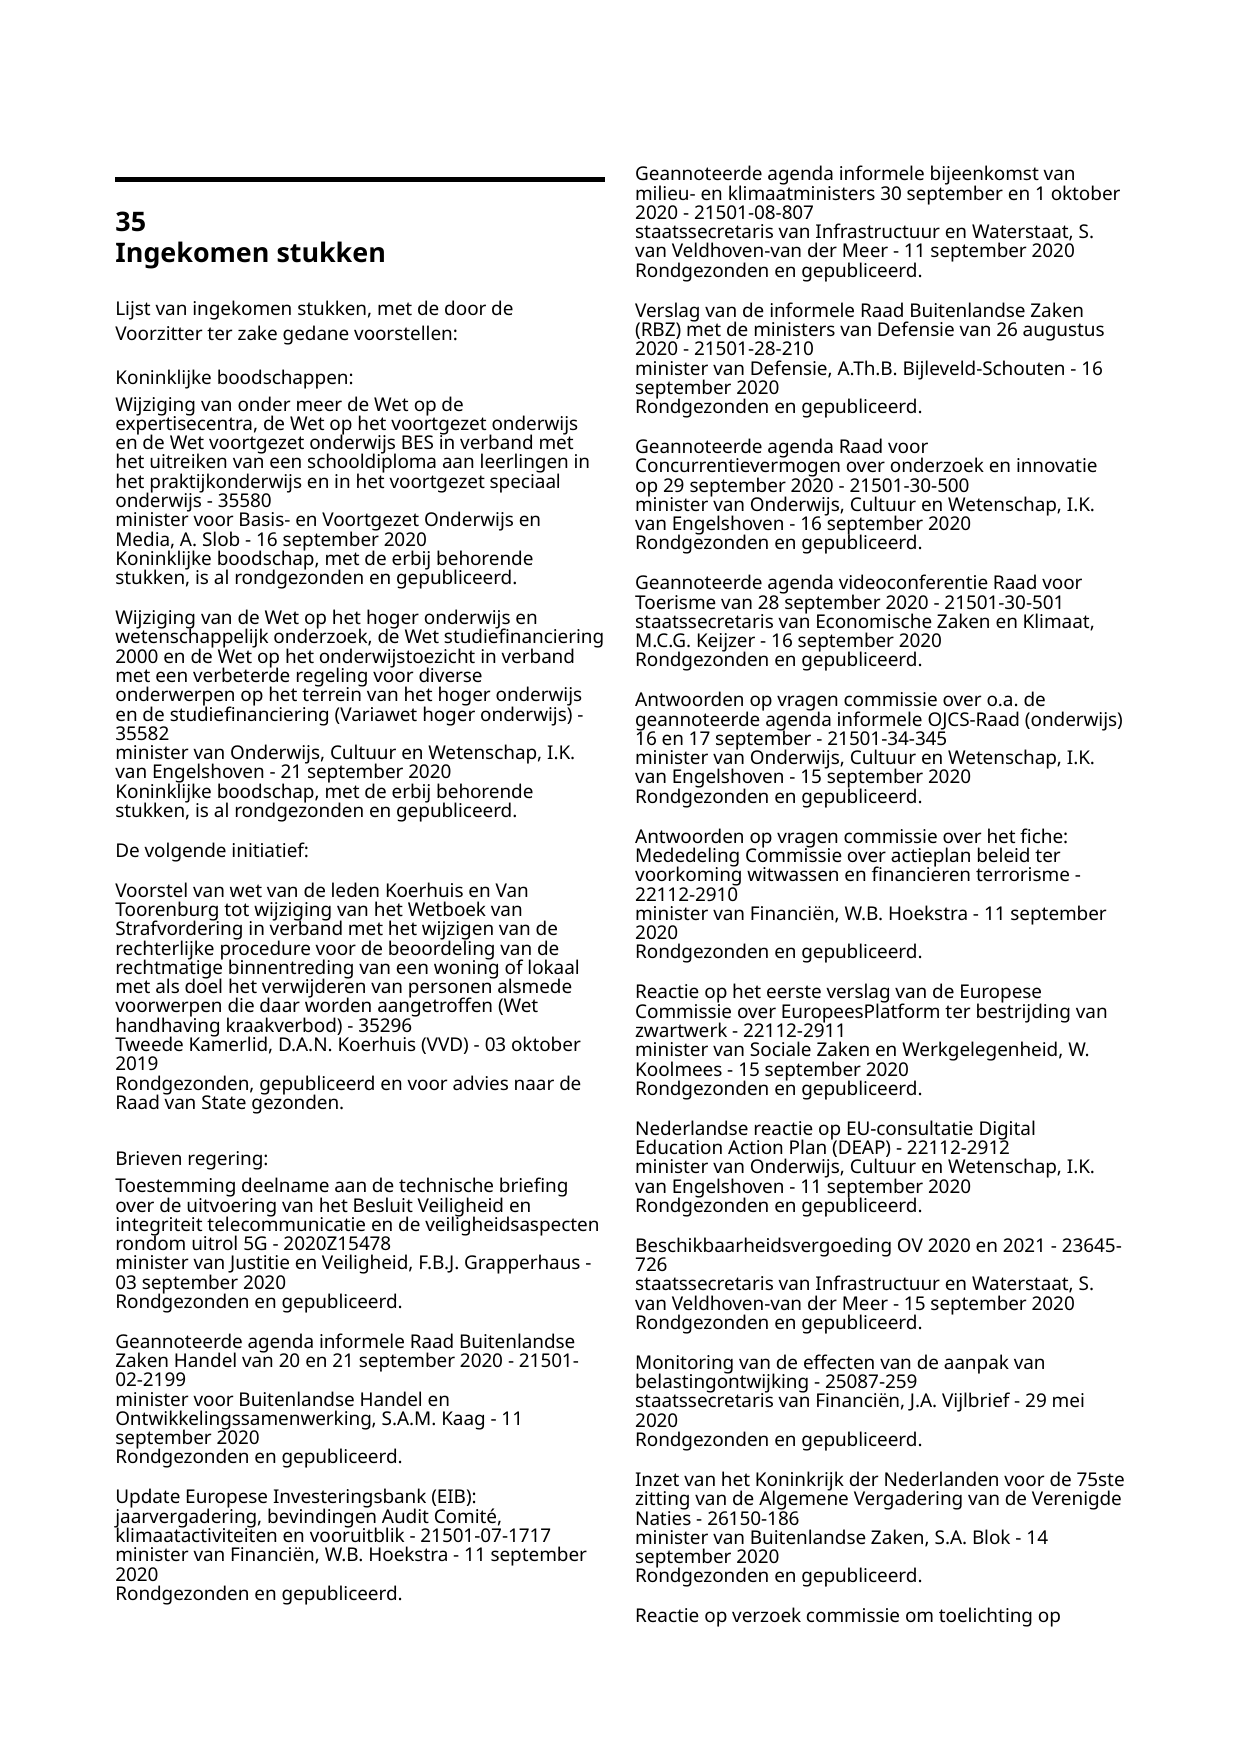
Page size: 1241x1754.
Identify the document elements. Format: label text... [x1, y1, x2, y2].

text Wijziging van de Wet op het hoger onderwijs en wetenschappelijk onderzoek, de Wet studiefinanciering 2000 en de Wet op het onderwijstoezicht in verband met een verbeterde regeling voor diverse onderwerpen op het terrein van het hoger onderwijs en de studiefinanciering (Variawet hoger onderwijs) - 35582 [115, 609, 605, 744]
text staatssecretaris van Economische Zaken en Klimaat, M.C.G. Keijzer - 16 september 2020 [635, 613, 1125, 651]
text Geannoteerde agenda informele bijeenkomst van milieu- en klimaatministers 30 september en 1 oktober 2020 - 21501-08-807 [635, 165, 1125, 223]
text Rondgezonden en gepubliceerd. [635, 1314, 1125, 1333]
text Rondgezonden en gepubliceerd. [115, 1585, 605, 1604]
text minister van Sociale Zaken en Werkgelegenheid, W. Koolmees - 15 september 2020 [635, 1041, 1125, 1080]
text Reactie op het eerste verslag van de Europese Commissie over EuropeesPlatform ter bestrijding van zwartwerk - 22112-2911 [635, 983, 1125, 1041]
text Rondgezonden en gepubliceerd. [115, 1293, 605, 1312]
text 35 [115, 203, 605, 239]
text staatssecretaris van Financiën, J.A. Vijlbrief - 29 mei 2020 [635, 1392, 1125, 1431]
text Rondgezonden en gepubliceerd. [635, 1080, 1125, 1099]
text staatssecretaris van Infrastructuur en Waterstaat, S. van Veldhoven-van der Meer - 15 september 2020 [635, 1275, 1125, 1314]
text Geannoteerde agenda Raad voor Concurrentievermogen over onderzoek en innovatie op 29 september 2020 - 21501-30-500 [635, 438, 1125, 496]
text Voorstel van wet van de leden Koerhuis en Van Toorenburg tot wijziging van het Wetboek van Strafvordering in verband met het wijzigen van de rechterlijke procedure voor de beoordeling van de rechtmatige binnentreding van een woning of lokaal met als doel het verwijderen van personen alsmede voorwerpen die daar worden aangetroffen (Wet handhaving kraakverbod) - 35296 [115, 882, 605, 1036]
text Rondgezonden en gepubliceerd. [635, 1197, 1125, 1216]
text Wijziging van onder meer de Wet op de expertisecentra, de Wet op het voortgezet onderwijs en de Wet voortgezet onderwijs BES in verband met het uitreiken van een schooldiploma aan leerlingen in het praktijkonderwijs en in het voortgezet speciaal onderwijs - 35580 [115, 396, 605, 511]
text Rondgezonden en gepubliceerd. [635, 262, 1125, 281]
text minister van Onderwijs, Cultuur en Wetenschap, I.K. van Engelshoven - 15 september 2020 [635, 749, 1125, 788]
text minister van Buitenlandse Zaken, S.A. Blok - 14 september 2020 [635, 1529, 1125, 1567]
text Rondgezonden en gepubliceerd. [635, 534, 1125, 554]
text Beschikbaarheidsvergoeding OV 2020 en 2021 - 23645-726 [635, 1237, 1125, 1275]
text Antwoorden op vragen commissie over het fiche: Mededeling Commissie over actieplan beleid ter voorkoming witwassen en financieren terrorisme - 22112-2910 [635, 828, 1125, 905]
text Toestemming deelname aan de technische briefing over de uitvoering van het Besluit Veiligheid en integriteit telecommunicatie en de veiligheidsaspecten rondom uitrol 5G - 2020Z15478 [115, 1177, 605, 1254]
text De volgende initiatief: [115, 842, 605, 861]
text Brieven regering: [115, 1146, 605, 1171]
text Ingekomen stukken [115, 239, 605, 283]
text Monitoring van de effecten van de aanpak van belastingontwijking - 25087-259 [635, 1354, 1125, 1392]
text Geannoteerde agenda informele Raad Buitenlandse Zaken Handel van 20 en 21 september 2020 - 21501-02-2199 [115, 1333, 605, 1391]
text minister van Financiën, W.B. Hoekstra - 11 september 2020 [635, 905, 1125, 943]
text Lijst van ingekomen stukken, met de door de Voorzitter ter zake gedane voorstellen: [115, 295, 605, 346]
text Koninklijke boodschappen: [115, 364, 605, 390]
text Rondgezonden en gepubliceerd. [635, 1431, 1125, 1450]
text Rondgezonden en gepubliceerd. [635, 651, 1125, 671]
text Update Europese Investeringsbank (EIB): jaarvergadering, bevindingen Audit Comité, klimaatactiviteiten en vooruitblik - 21501-07-1717 [115, 1488, 605, 1546]
text minister voor Basis- en Voortgezet Onderwijs en Media, A. Slob - 16 september 2020 [115, 511, 605, 550]
text Rondgezonden en gepubliceerd. [635, 1567, 1125, 1587]
text Nederlandse reactie op EU-consultatie Digital Education Action Plan (DEAP) - 22112-2912 [635, 1120, 1125, 1158]
text Rondgezonden en gepubliceerd. [115, 1448, 605, 1468]
text staatssecretaris van Infrastructuur en Waterstaat, S. van Veldhoven-van der Meer - 11 september 2020 [635, 223, 1125, 262]
text minister van Onderwijs, Cultuur en Wetenschap, I.K. van Engelshoven - 11 september 2020 [635, 1158, 1125, 1197]
text Koninklijke boodschap, met de erbij behorende stukken, is al rondgezonden en gepubliceerd. [115, 783, 605, 821]
text Inzet van het Koninkrijk der Nederlanden voor de 75ste zitting van de Algemene Vergadering van de Verenigde Naties - 26150-186 [635, 1471, 1125, 1529]
text Rondgezonden en gepubliceerd. [635, 398, 1125, 417]
text minister voor Buitenlandse Handel en Ontwikkelingssamenwerking, S.A.M. Kaag - 11 september 2020 [115, 1391, 605, 1448]
text Reactie op verzoek commissie om toelichting op [635, 1607, 1125, 1627]
text minister van Defensie, A.Th.B. Bijleveld-Schouten - 16 september 2020 [635, 359, 1125, 398]
text Tweede Kamerlid, D.A.N. Koerhuis (VVD) - 03 oktober 2019 [115, 1036, 605, 1074]
text Rondgezonden en gepubliceerd. [635, 788, 1125, 807]
text minister van Justitie en Veiligheid, F.B.J. Grapperhaus - 03 september 2020 [115, 1254, 605, 1293]
text Verslag van de informele Raad Buitenlandse Zaken (RBZ) met de ministers van Defensie van 26 augustus 2020 - 21501-28-210 [635, 302, 1125, 359]
text minister van Financiën, W.B. Hoekstra - 11 september 2020 [115, 1546, 605, 1585]
text minister van Onderwijs, Cultuur en Wetenschap, I.K. van Engelshoven - 21 september 2020 [115, 744, 605, 783]
text Antwoorden op vragen commissie over o.a. de geannoteerde agenda informele OJCS-Raad (onderwijs) 16 en 17 september - 21501-34-345 [635, 691, 1125, 749]
text Koninklijke boodschap, met de erbij behorende stukken, is al rondgezonden en gepubliceerd. [115, 550, 605, 588]
text Geannoteerde agenda videoconferentie Raad voor Toerisme van 28 september 2020 - 21501-30-501 [635, 574, 1125, 613]
text Rondgezonden en gepubliceerd. [635, 943, 1125, 963]
text minister van Onderwijs, Cultuur en Wetenschap, I.K. van Engelshoven - 16 september 2020 [635, 496, 1125, 534]
text Rondgezonden, gepubliceerd en voor advies naar de Raad van State gezonden. [115, 1074, 605, 1113]
